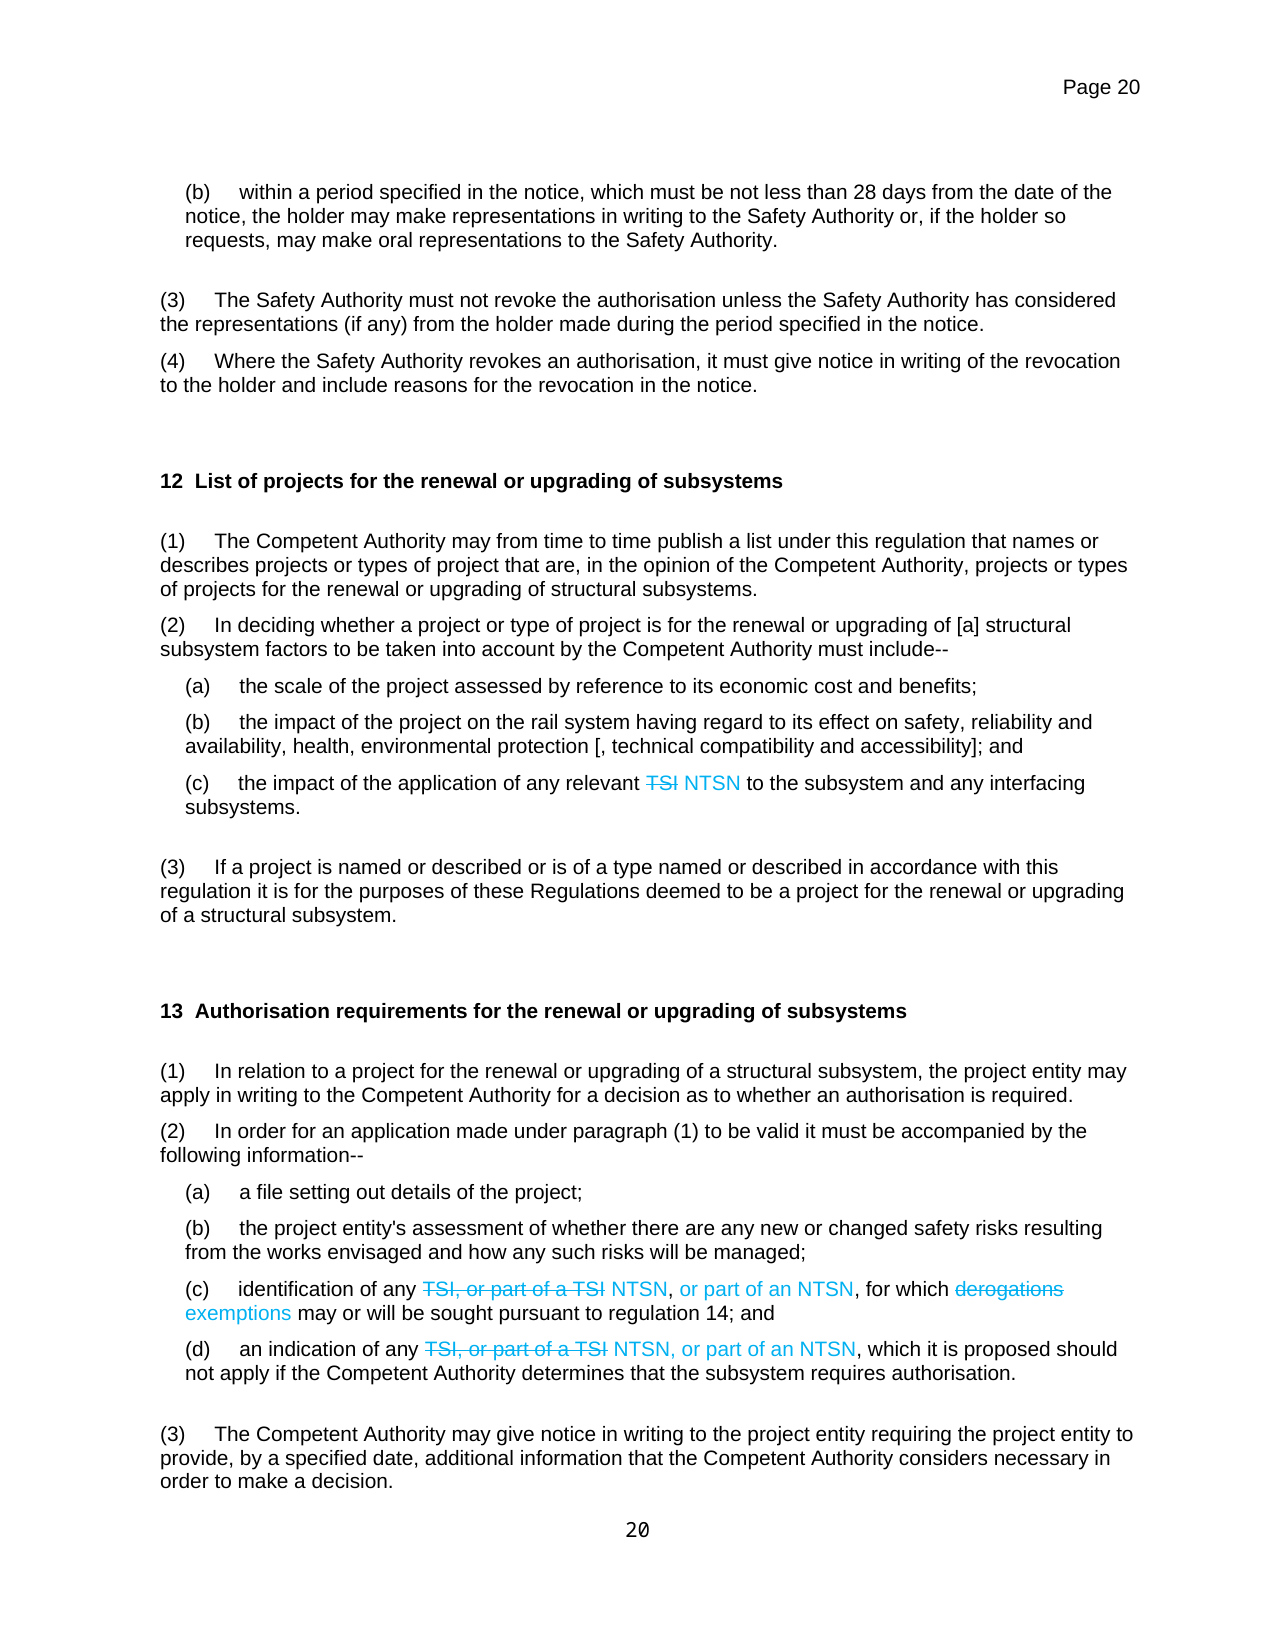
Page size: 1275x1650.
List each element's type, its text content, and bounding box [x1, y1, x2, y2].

text (a) a file setting out details of the project; [185, 1180, 1140, 1204]
text (2) In order for an application made under paragraph (1) to be valid it must be accompanied by the following information-- [160, 1119, 1140, 1167]
text (b) within a period specified in the notice, which must be not less than 28 days from the date of the notice, the holder may make representations in writing to the Safety Authority or, if the holder so requests, may make oral representations to the Safety Authority. [185, 180, 1140, 252]
text (a) the scale of the project assessed by reference to its economic cost and benefits; [185, 674, 1140, 698]
text (1) The Competent Authority may from time to time publish a list under this regulation that names or describes projects or types of project that are, in the opinion of the Competent Authority, projects or types of projects for the renewal or upgrading of structural subsystems. [160, 529, 1140, 601]
text 12 List of projects for the renewal or upgrading of subsystems [160, 468, 1140, 492]
text (1) In relation to a project for the renewal or upgrading of a structural subsystem, the project entity may apply in writing to the Competent Authority for a decision as to whether an authorisation is required. [160, 1059, 1140, 1107]
text (c) identification of any TSI, or part of a TSI NTSN, or part of an NTSN, for which derogations exemptions may or will be sought pursuant to regulation 14; and [185, 1277, 1140, 1324]
text (c) the impact of the application of any relevant TSI NTSN to the subsystem and any interfacing subsystems. [185, 771, 1140, 818]
text (b) the impact of the project on the rail system having regard to its effect on safety, reliability and availability, health, environmental protection [, technical compatibility and accessibility]; and [185, 710, 1140, 758]
text (4) Where the Safety Authority revokes an authorisation, it must give notice in writing of the revocation to the holder and include reasons for the revocation in the notice. [160, 349, 1140, 397]
text (2) In deciding whether a project or type of project is for the renewal or upgrading of [a] structural subsystem factors to be taken into account by the Competent Authority must include-- [160, 613, 1140, 661]
text (3) If a project is named or described or is of a type named or described in accordance with this regulation it is for the purposes of these Regulations deemed to be a project for the renewal or upgrading of a structural subsystem. [160, 855, 1140, 927]
text (b) the project entity's assessment of whether there are any new or changed safety risks resulting from the works envisaged and how any such risks will be managed; [185, 1216, 1140, 1264]
text 13 Authorisation requirements for the renewal or upgrading of subsystems [160, 998, 1140, 1022]
text (d) an indication of any TSI, or part of a TSI NTSN, or part of an NTSN, which it is proposed should not apply if the Competent Authority determines that the subsystem requires authorisation. [185, 1337, 1140, 1385]
text (3) The Competent Authority may give notice in writing to the project entity requiring the project entity to provide, by a specified date, additional information that the Competent Authority considers necessary in order to make a decision. [160, 1421, 1140, 1493]
text (3) The Safety Authority must not revoke the authorisation unless the Safety Authority has considered the representations (if any) from the holder made during the period specified in the notice. [160, 288, 1140, 336]
